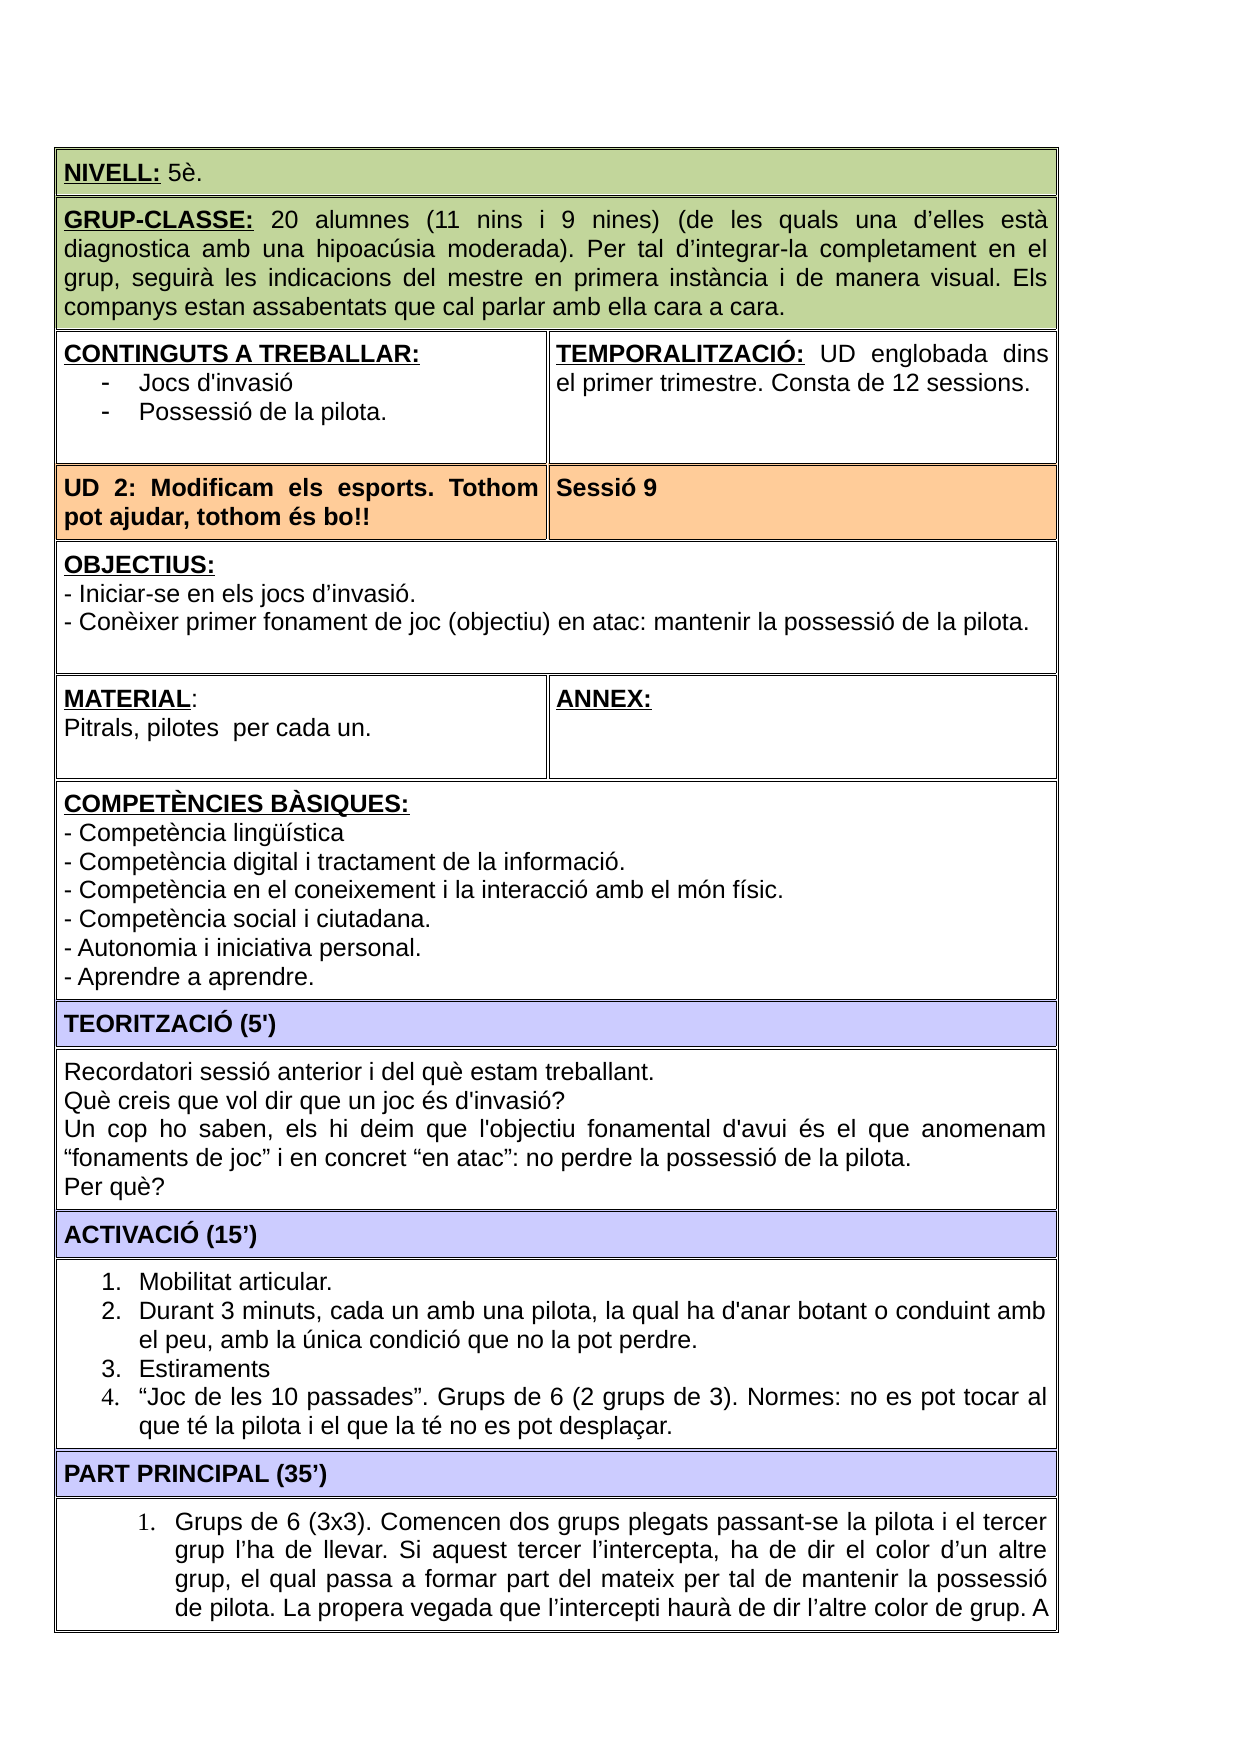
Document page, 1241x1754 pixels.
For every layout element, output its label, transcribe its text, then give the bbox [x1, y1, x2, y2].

table_header NIVELL: 5è. [57, 150, 1056, 194]
table_cell COMPETÈNCIES BÀSIQUES: - Competència lingüística - Competència digital i tractament de la informació. - Competència en el coneixement i la interacció amb el món físic. - Competència social i ciutadana. - Autonomia i iniciativa personal. - Aprendre a aprendre. [57, 782, 1056, 998]
table_cell Mobilitat articular. Durant 3 minuts, cada un amb una pilota, la qual ha d'anar botant o conduint amb el peu, amb la única condició que no la pot perdre. Estiraments “Joc de les 10 passades”. Grups de 6 (2 grups de 3). Normes: no es pot tocar al que té la pilota i el que la té no es pot desplaçar. [57, 1260, 1056, 1448]
table_cell OBJECTIUS: - Iniciar-se en els jocs d’invasió. - Conèixer primer fonament de joc (objectiu) en atac: mantenir la possessió de la pilota. [57, 542, 1056, 673]
table_cell Recordatori sessió anterior i del què estam treballant. Què creis que vol dir que un joc és d'invasió? Un cop ho saben, els hi deim que l'objectiu fonamental d'avui és el que anomenam “fonaments de joc” i en concret “en atac”: no perdre la possessió de la pilota. Per què? [57, 1050, 1056, 1209]
table_cell CONTINGUTS A TREBALLAR: Jocs d'invasió Possessió de la pilota. [57, 332, 546, 463]
table_cell Sessió 9 [550, 466, 1056, 539]
table_cell GRUP-CLASSE: 20 alumnes (11 nins i 9 nines) (de les quals una d’elles està diagnostica amb una hipoacúsia moderada). Per tal d’integrar-la completament en el grup, seguirà les indicacions del mestre en primera instància i de manera visual. Els companys estan assabentats que cal parlar amb ella cara a cara. [57, 198, 1056, 328]
table_cell ANNEX: [550, 676, 1056, 778]
table_cell UD 2: Modificam els esports. Tothom pot ajudar, tothom és bo!! [57, 466, 546, 539]
table_cell PART PRINCIPAL (35’) [57, 1452, 1056, 1496]
table_cell TEMPORALITZACIÓ: UD englobada dins el primer trimestre. Consta de 12 sessions. [550, 332, 1056, 463]
table_cell Grups de 6 (3x3). Comencen dos grups plegats passant-se la pilota i el tercer grup l’ha de llevar. Si aquest tercer l’intercepta, ha de dir el color d’un altre grup, el qual passa a formar part del mateix per tal de mantenir la possessió de pilota. La propera vegada que l’intercepti haurà de dir l’altre color de grup. A [57, 1499, 1056, 1630]
table_cell MATERIAL: Pitrals, pilotes per cada un. [57, 676, 546, 778]
table_cell ACTIVACIÓ (15’) [57, 1212, 1056, 1257]
table_cell TEORITZACIÓ (5') [57, 1002, 1056, 1046]
